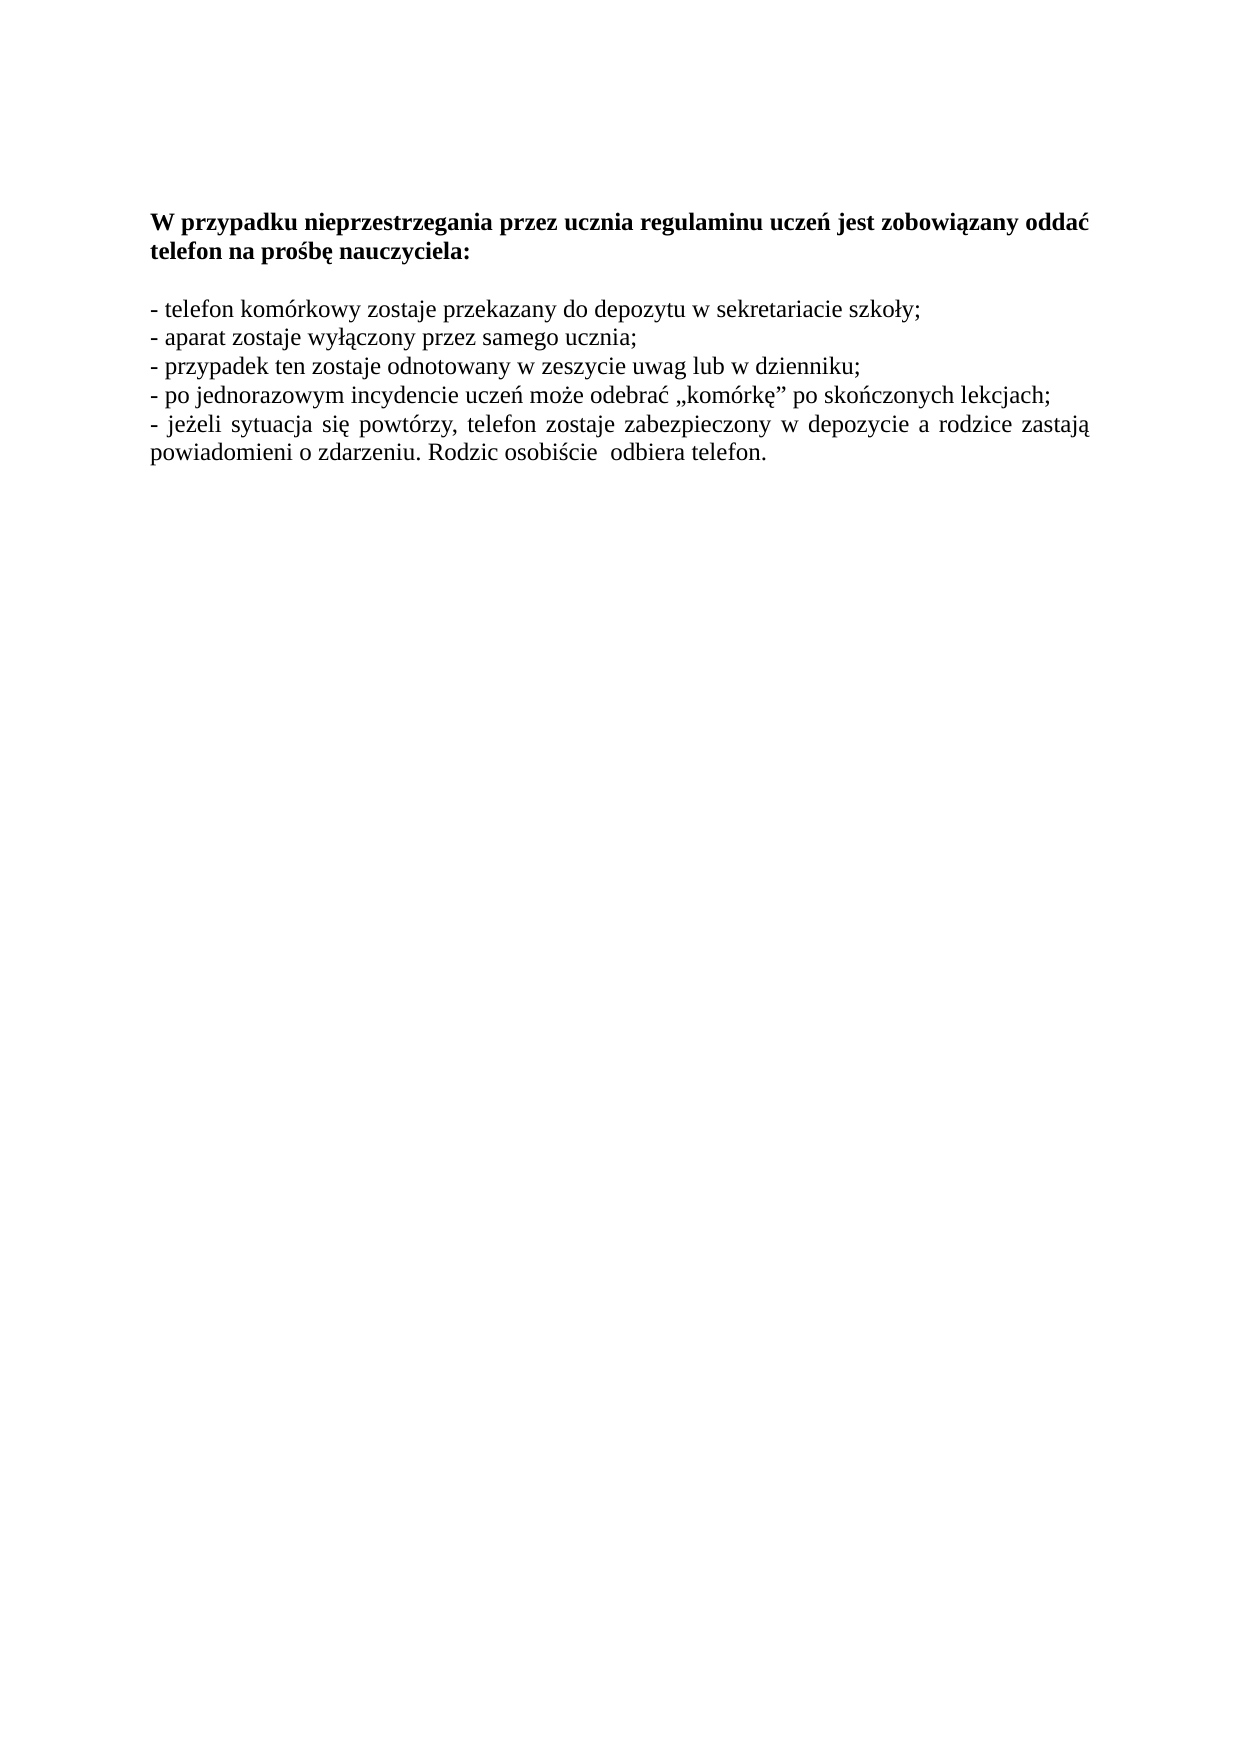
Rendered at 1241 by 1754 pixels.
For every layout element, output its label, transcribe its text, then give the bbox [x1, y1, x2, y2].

text - aparat zostaje wyłączony przez samego ucznia; [150, 322, 1090, 351]
text - telefon komórkowy zostaje przekazany do depozytu w sekretariacie szkoły; [150, 294, 1090, 322]
text - jeżeli sytuacja się powtórzy, telefon zostaje zabezpieczony w depozycie a rodzice zastają powiadomieni o zdarzeniu. Rodzic osobiście odbiera telefon. [150, 409, 1090, 466]
text - przypadek ten zostaje odnotowany w zeszycie uwag lub w dzienniku; [150, 351, 1090, 380]
text W przypadku nieprzestrzegania przez ucznia regulaminu uczeń jest zobowiązany oddać telefon na prośbę nauczyciela: [150, 207, 1090, 265]
text - po jednorazowym incydencie uczeń może odebrać „komórkę” po skończonych lekcjach; [150, 380, 1090, 409]
